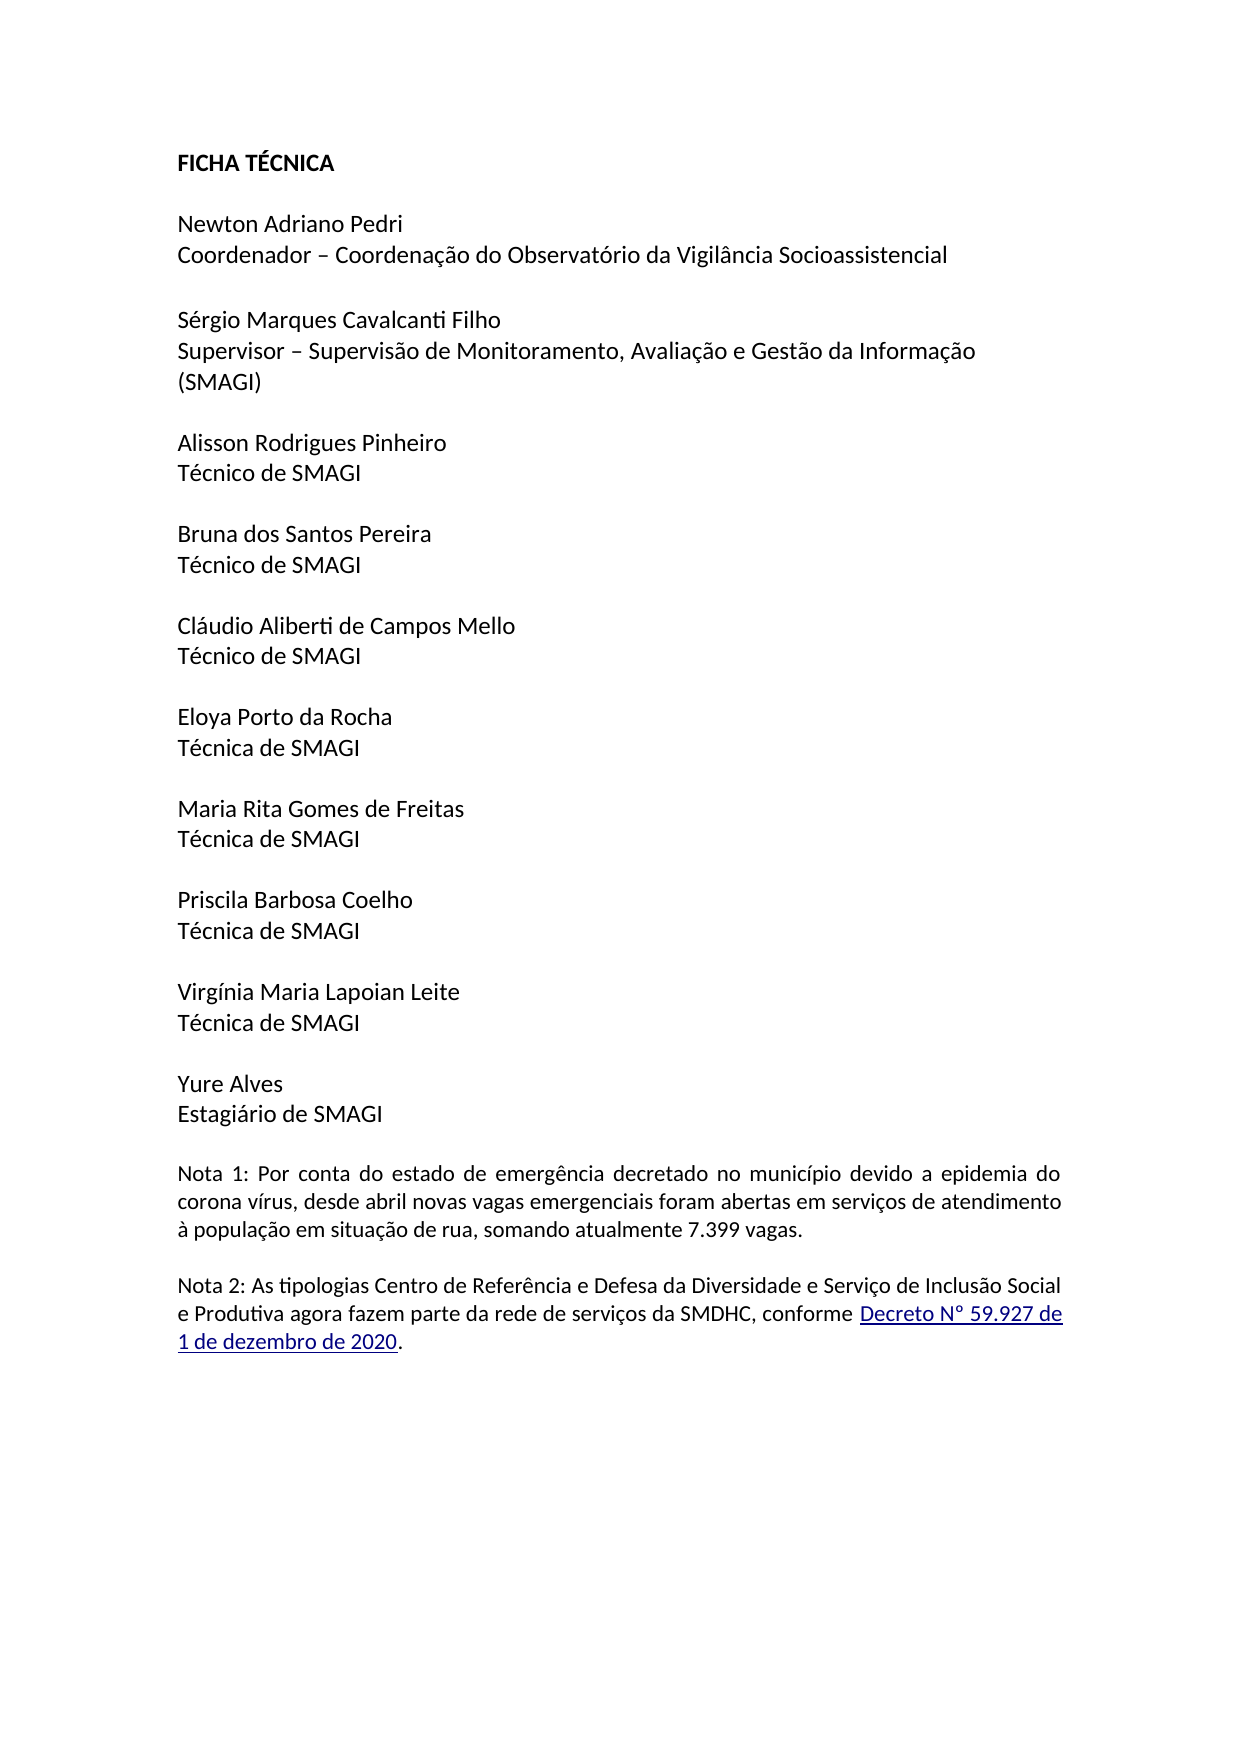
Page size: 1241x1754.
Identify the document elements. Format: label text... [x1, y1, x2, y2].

text Técnica de SMAGI [177, 915, 1063, 946]
text Técnico de SMAGI [177, 640, 1063, 671]
text Eloya Porto da Rocha [177, 701, 1063, 732]
text Nota 1: Por conta do estado de emergência decretado no município devido a epidemia do corona vírus, desde abril novas vagas emergenciais foram abertas em serviços de atendimento à população em situação de rua, somando atualmente 7.399 vagas. [177, 1159, 1063, 1243]
text Técnica de SMAGI [177, 823, 1063, 854]
text Bruna dos Santos Pereira [177, 518, 1063, 549]
text FICHA TÉCNICA [177, 148, 1063, 178]
text Nota 2: As tipologias Centro de Referência e Defesa da Diversidade e Serviço de Inclusão Social e Produtiva agora fazem parte da rede de serviços da SMDHC, conforme Decreto Nº 59.927 de 1 de dezembro de 2020. [177, 1271, 1063, 1355]
text Técnico de SMAGI [177, 549, 1063, 579]
text Yure Alves [177, 1068, 1063, 1098]
text Técnico de SMAGI [177, 457, 1063, 488]
text Coordenador – Coordenação do Observatório da Vigilância Socioassistencial [177, 239, 1063, 270]
text Alisson Rodrigues Pinheiro [177, 427, 1063, 457]
text Newton Adriano Pedri [177, 209, 1063, 239]
text Virgínia Maria Lapoian Leite [177, 976, 1063, 1007]
text Cláudio Aliberti de Campos Mello [177, 610, 1063, 640]
text Técnica de SMAGI [177, 1007, 1063, 1037]
text Estagiário de SMAGI [177, 1098, 1063, 1129]
text Supervisor – Supervisão de Monitoramento, Avaliação e Gestão da Informação (SMAGI) [177, 335, 1063, 396]
text Técnica de SMAGI [177, 732, 1063, 762]
text Priscila Barbosa Coelho [177, 884, 1063, 915]
text Sérgio Marques Cavalcanti Filho [177, 305, 1063, 335]
text Maria Rita Gomes de Freitas [177, 793, 1063, 823]
